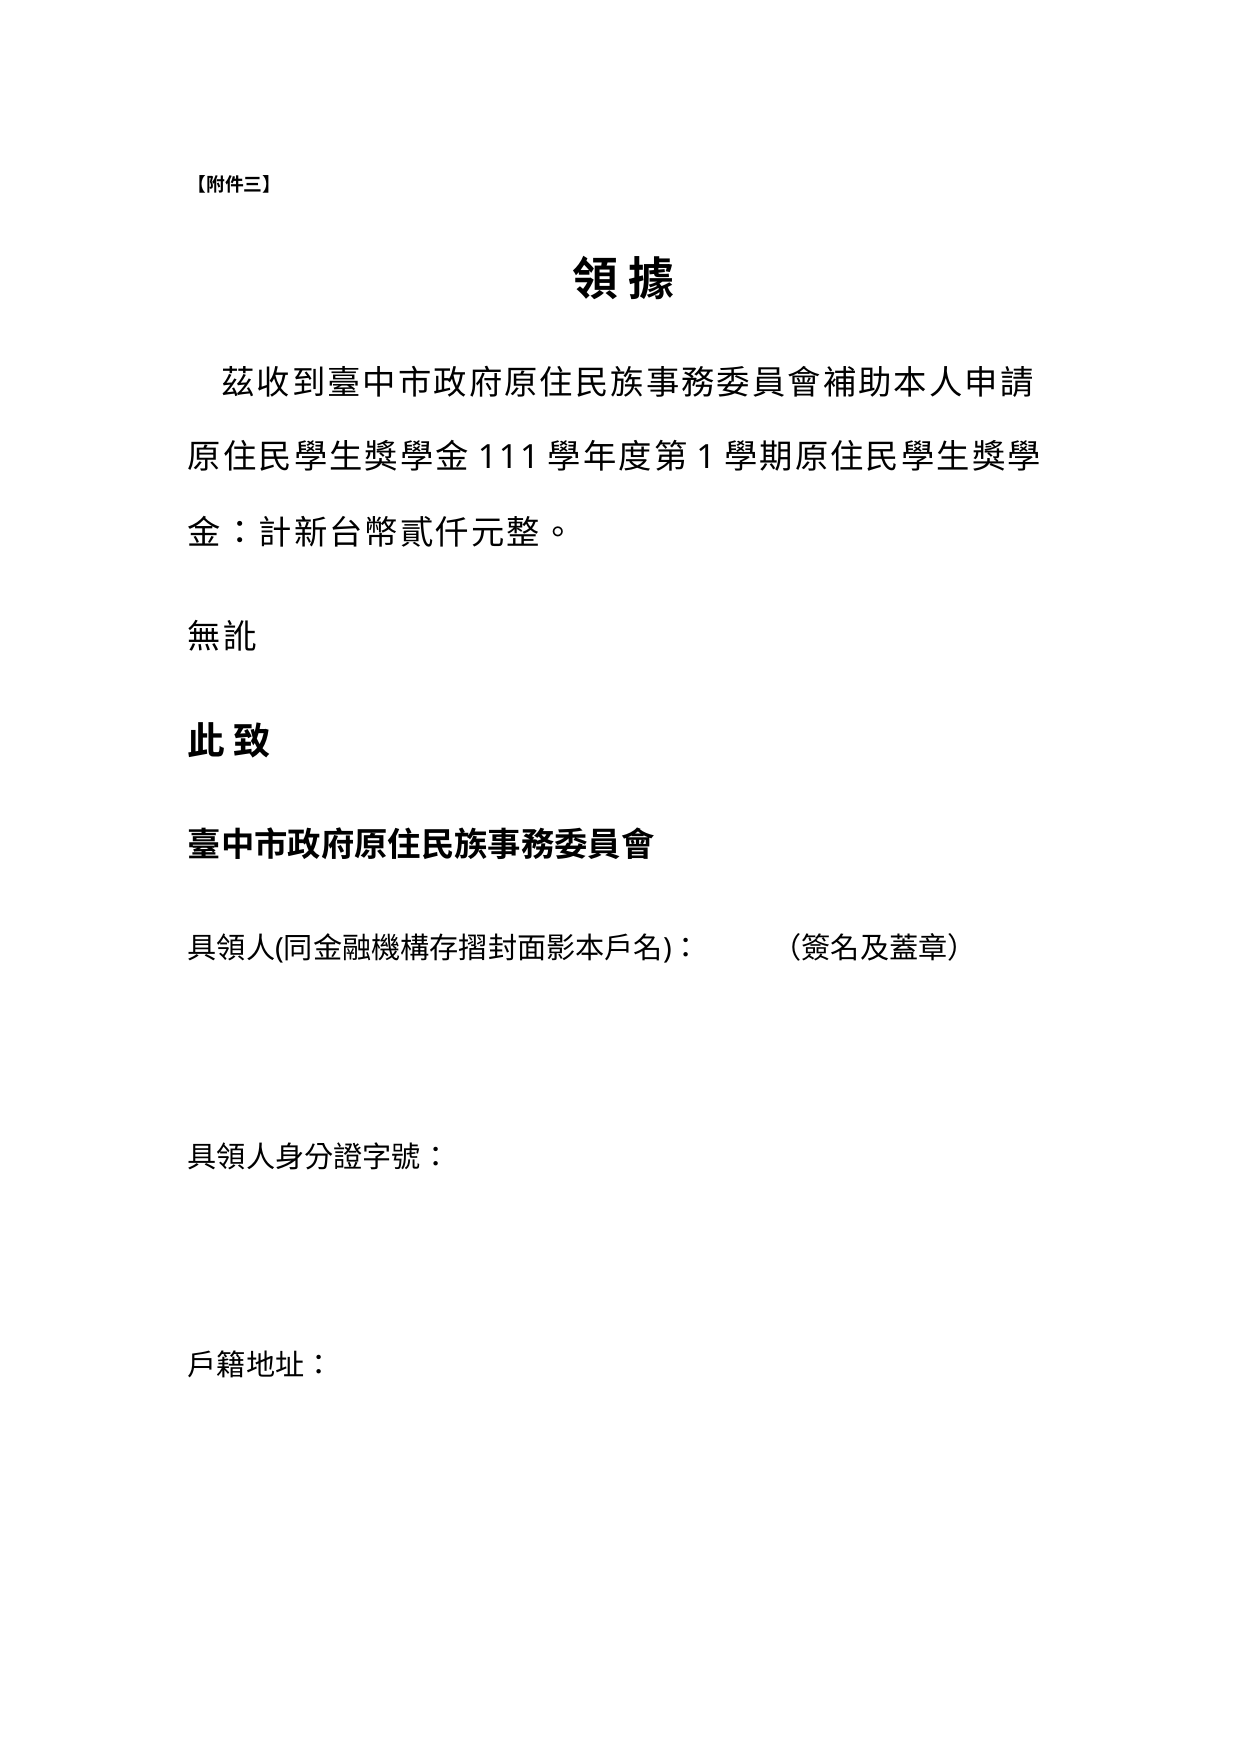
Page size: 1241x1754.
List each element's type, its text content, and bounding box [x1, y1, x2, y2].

text 戶籍地址： [187, 1325, 1053, 1400]
text 此 致 [187, 700, 1053, 775]
text 臺中市政府原住民族事務委員會 [187, 804, 1053, 879]
text 【附件三】 [187, 164, 1053, 202]
text 具領人(同金融機構存摺封面影本戶名)： （簽名及蓋章） [187, 909, 1112, 984]
text 茲收到臺中市政府原住民族事務委員會補助本人申請原住民學生獎學金111學年度第1學期原住民學生獎學金：計新台幣貳仟元整。 [188, 342, 1053, 567]
text 領 據 [187, 238, 1053, 313]
text 具領人身分證字號： [187, 1117, 1053, 1192]
text 無訛 [187, 596, 1053, 671]
